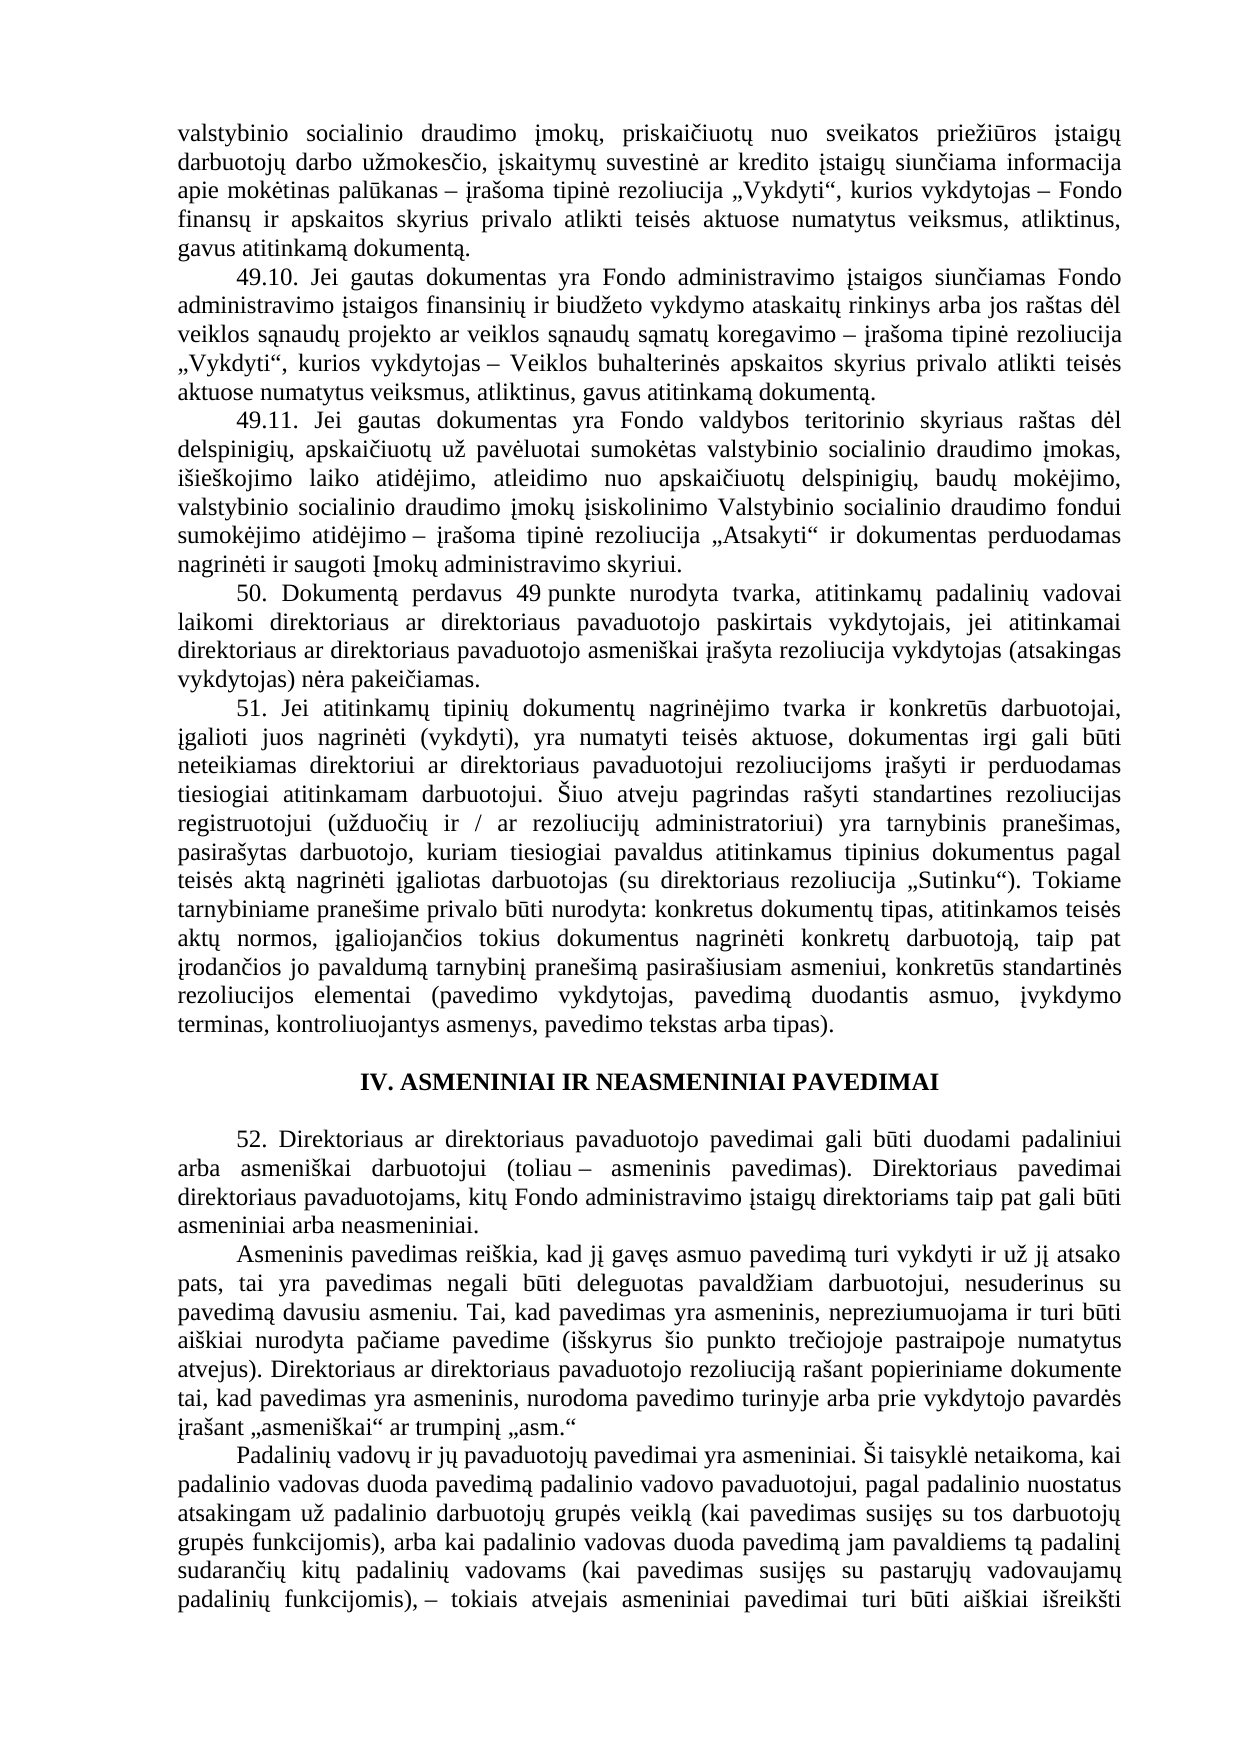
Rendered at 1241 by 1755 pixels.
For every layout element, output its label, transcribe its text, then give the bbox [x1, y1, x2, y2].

text 49.11. Jei gautas dokumentas yra Fondo valdybos teritorinio skyriaus raštas dėl delspinigių, apskaičiuotų už pavėluotai sumokėtas valstybinio socialinio draudimo įmokas, išieškojimo laiko atidėjimo, atleidimo nuo apskaičiuotų delspinigių, baudų mokėjimo, valstybinio socialinio draudimo įmokų įsiskolinimo Valstybinio socialinio draudimo fondui sumokėjimo atidėjimo – įrašoma tipinė rezoliucija „Atsakyti“ ir dokumentas perduodamas nagrinėti ir saugoti Įmokų administravimo skyriui. [177, 406, 1122, 578]
text 52. Direktoriaus ar direktoriaus pavaduotojo pavedimai gali būti duodami padaliniui arba asmeniškai darbuotojui (toliau – asmeninis pavedimas). Direktoriaus pavedimai direktoriaus pavaduotojams, kitų Fondo administravimo įstaigų direktoriams taip pat gali būti asmeniniai arba neasmeniniai. [177, 1124, 1122, 1239]
text 50. Dokumentą perdavus 49 punkte nurodyta tvarka, atitinkamų padalinių vadovai laikomi direktoriaus ar direktoriaus pavaduotojo paskirtais vykdytojais, jei atitinkamai direktoriaus ar direktoriaus pavaduotojo asmeniškai įrašyta rezoliucija vykdytojas (atsakingas vykdytojas) nėra pakeičiamas. [177, 578, 1122, 693]
text Padalinių vadovų ir jų pavaduotojų pavedimai yra asmeniniai. Ši taisyklė netaikoma, kai padalinio vadovas duoda pavedimą padalinio vadovo pavaduotojui, pagal padalinio nuostatus atsakingam už padalinio darbuotojų grupės veiklą (kai pavedimas susijęs su tos darbuotojų grupės funkcijomis), arba kai padalinio vadovas duoda pavedimą jam pavaldiems tą padalinį sudarančių kitų padalinių vadovams (kai pavedimas susijęs su pastarųjų vadovaujamų padalinių funkcijomis), – tokiais atvejais asmeniniai pavedimai turi būti aiškiai išreikšti [177, 1441, 1122, 1613]
text 49.10. Jei gautas dokumentas yra Fondo administravimo įstaigos siunčiamas Fondo administravimo įstaigos finansinių ir biudžeto vykdymo ataskaitų rinkinys arba jos raštas dėl veiklos sąnaudų projekto ar veiklos sąnaudų sąmatų koregavimo – įrašoma tipinė rezoliucija „Vykdyti“, kurios vykdytojas – Veiklos buhalterinės apskaitos skyrius privalo atlikti teisės aktuose numatytus veiksmus, atliktinus, gavus atitinkamą dokumentą. [177, 262, 1122, 406]
text iv. Asmeniniai ir neasmeniniai pavedimai [177, 1067, 1122, 1096]
text 51. Jei atitinkamų tipinių dokumentų nagrinėjimo tvarka ir konkretūs darbuotojai, įgalioti juos nagrinėti (vykdyti), yra numatyti teisės aktuose, dokumentas irgi gali būti neteikiamas direktoriui ar direktoriaus pavaduotojui rezoliucijoms įrašyti ir perduodamas tiesiogiai atitinkamam darbuotojui. Šiuo atveju pagrindas rašyti standartines rezoliucijas registruotojui (užduočių ir / ar rezoliucijų administratoriui) yra tarnybinis pranešimas, pasirašytas darbuotojo, kuriam tiesiogiai pavaldus atitinkamus tipinius dokumentus pagal teisės aktą nagrinėti įgaliotas darbuotojas (su direktoriaus rezoliucija „Sutinku“). Tokiame tarnybiniame pranešime privalo būti nurodyta: konkretus dokumentų tipas, atitinkamos teisės aktų normos, įgaliojančios tokius dokumentus nagrinėti konkretų darbuotoją, taip pat įrodančios jo pavaldumą tarnybinį pranešimą pasirašiusiam asmeniui, konkretūs standartinės rezoliucijos elementai (pavedimo vykdytojas, pavedimą duodantis asmuo, įvykdymo terminas, kontroliuojantys asmenys, pavedimo tekstas arba tipas). [177, 693, 1122, 1038]
text Asmeninis pavedimas reiškia, kad jį gavęs asmuo pavedimą turi vykdyti ir už jį atsako pats, tai yra pavedimas negali būti deleguotas pavaldžiam darbuotojui, nesuderinus su pavedimą davusiu asmeniu. Tai, kad pavedimas yra asmeninis, nepreziumuojama ir turi būti aiškiai nurodyta pačiame pavedime (išskyrus šio punkto trečiojoje pastraipoje numatytus atvejus). Direktoriaus ar direktoriaus pavaduotojo rezoliuciją rašant popieriniame dokumente tai, kad pavedimas yra asmeninis, nurodoma pavedimo turinyje arba prie vykdytojo pavardės įrašant „asmeniškai“ ar trumpinį „asm.“ [177, 1239, 1122, 1441]
text valstybinio socialinio draudimo įmokų, priskaičiuotų nuo sveikatos priežiūros įstaigų darbuotojų darbo užmokesčio, įskaitymų suvestinė ar kredito įstaigų siunčiama informacija apie mokėtinas palūkanas – įrašoma tipinė rezoliucija „Vykdyti“, kurios vykdytojas – Fondo finansų ir apskaitos skyrius privalo atlikti teisės aktuose numatytus veiksmus, atliktinus, gavus atitinkamą dokumentą. [177, 118, 1122, 262]
